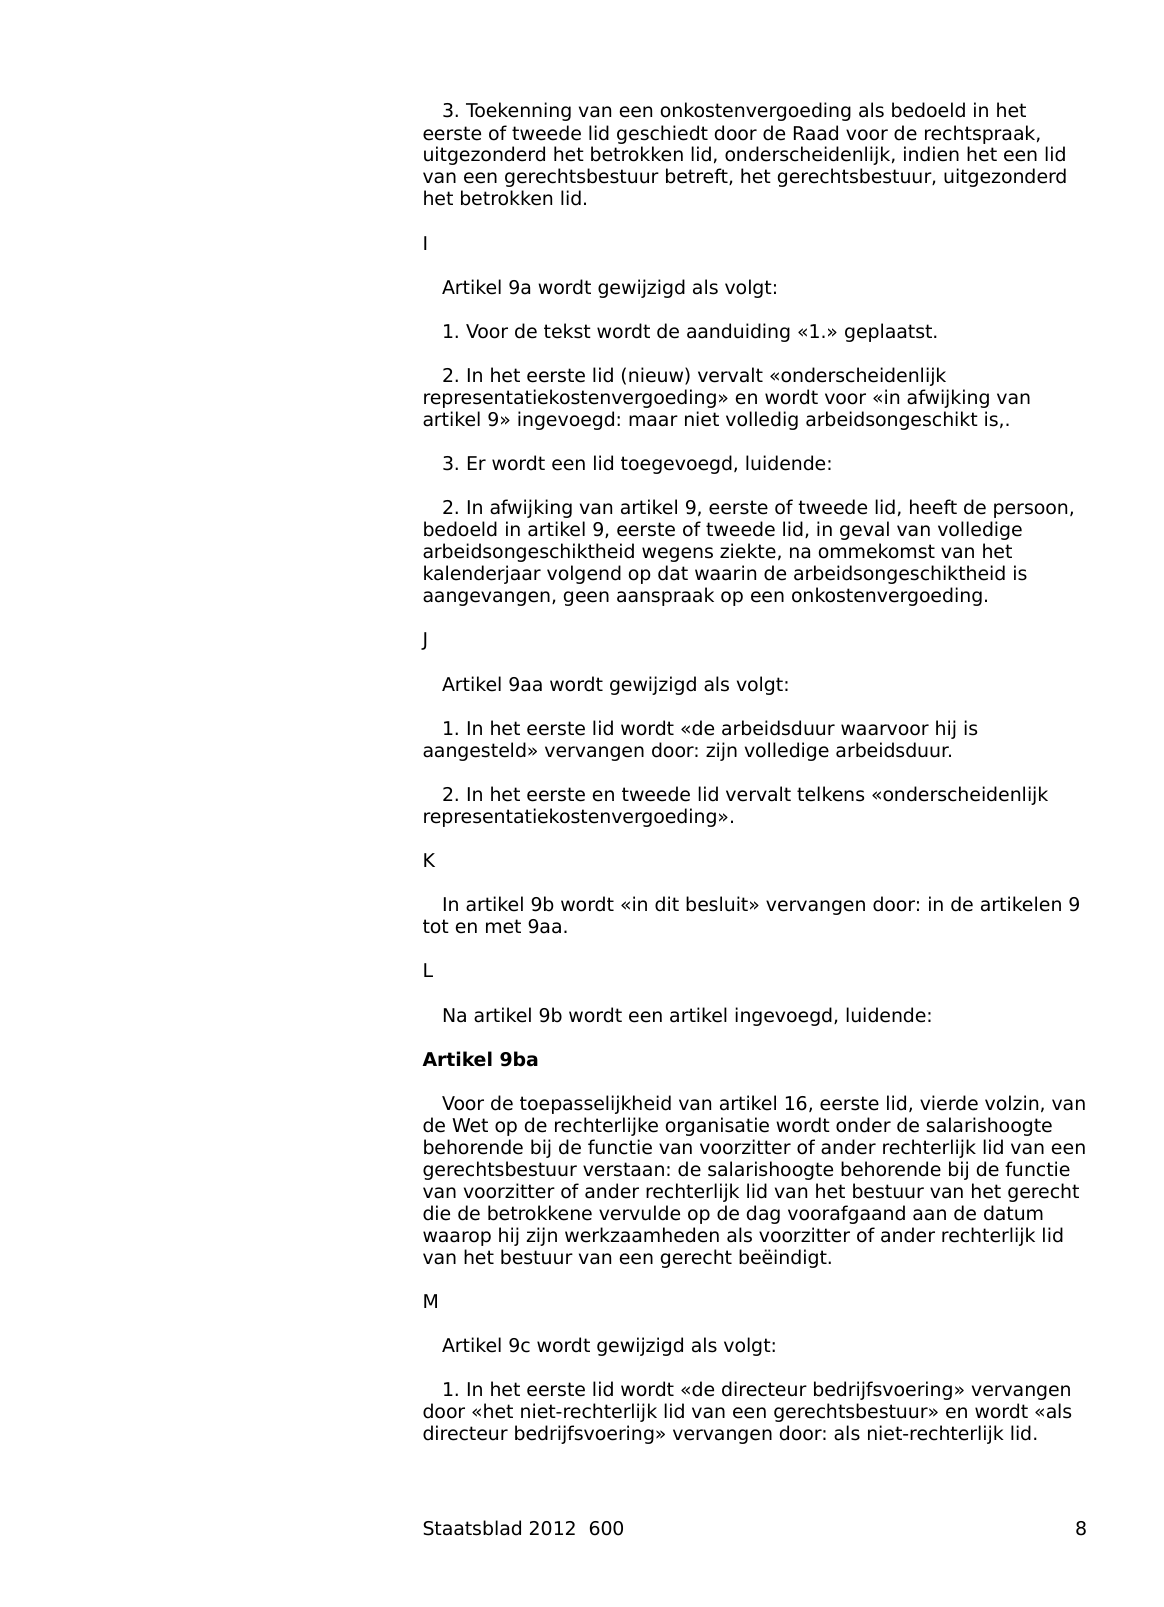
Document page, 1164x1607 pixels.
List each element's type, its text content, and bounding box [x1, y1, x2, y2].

text 2. In het eerste en tweede lid vervalt telkens «onderscheidenlijk representatiekostenvergoeding». [422, 784, 1087, 828]
text Na artikel 9b wordt een artikel ingevoegd, luidende: [422, 1004, 1087, 1026]
text Artikel 9a wordt gewijzigd als volgt: [422, 277, 1087, 299]
text 2. In afwijking van artikel 9, eerste of tweede lid, heeft de persoon, bedoeld in artikel 9, eerste of tweede lid, in geval van volledige arbeidsongeschiktheid wegens ziekte, na ommekomst van het kalenderjaar volgend op dat waarin de arbeidsongeschiktheid is aangevangen, geen aanspraak op een onkostenvergoeding. [422, 497, 1087, 607]
text Artikel 9aa wordt gewijzigd als volgt: [422, 673, 1087, 696]
text In artikel 9b wordt «in dit besluit» vervangen door: in de artikelen 9 tot en met 9aa. [422, 894, 1087, 938]
text I [422, 232, 1087, 254]
text 3. Er wordt een lid toegevoegd, luidende: [422, 453, 1087, 475]
text L [422, 960, 1087, 982]
text J [422, 629, 1087, 651]
text Artikel 9c wordt gewijzigd als volgt: [422, 1335, 1087, 1357]
text 1. In het eerste lid wordt «de directeur bedrijfsvoering» vervangen door «het niet-rechterlijk lid van een gerechtsbestuur» en wordt «als directeur bedrijfsvoering» vervangen door: als niet-rechterlijk lid. [422, 1379, 1087, 1445]
text 1. Voor de tekst wordt de aanduiding «1.» geplaatst. [422, 321, 1087, 343]
subtitle Artikel 9ba [422, 1049, 1087, 1071]
text 1. In het eerste lid wordt «de arbeidsduur waarvoor hij is aangesteld» vervangen door: zijn volledige arbeidsduur. [422, 718, 1087, 762]
text M [422, 1291, 1087, 1313]
text 3. Toekenning van een onkostenvergoeding als bedoeld in het eerste of tweede lid geschiedt door de Raad voor de rechtspraak, uitgezonderd het betrokken lid, onderscheidenlijk, indien het een lid van een gerechtsbestuur betreft, het gerechtsbestuur, uitgezonderd het betrokken lid. [422, 100, 1087, 210]
text K [422, 850, 1087, 872]
text 2. In het eerste lid (nieuw) vervalt «onderscheidenlijk representatiekostenvergoeding» en wordt voor «in afwijking van artikel 9» ingevoegd: maar niet volledig arbeidsongeschikt is,. [422, 365, 1087, 431]
text Voor de toepasselijkheid van artikel 16, eerste lid, vierde volzin, van de Wet op de rechterlijke organisatie wordt onder de salarishoogte behorende bij de functie van voorzitter of ander rechterlijk lid van een gerechtsbestuur verstaan: de salarishoogte behorende bij de functie van voorzitter of ander rechterlijk lid van het bestuur van het gerecht die de betrokkene vervulde op de dag voorafgaand aan de datum waarop hij zijn werkzaamheden als voorzitter of ander rechterlijk lid van het bestuur van een gerecht beëindigt. [422, 1093, 1087, 1269]
